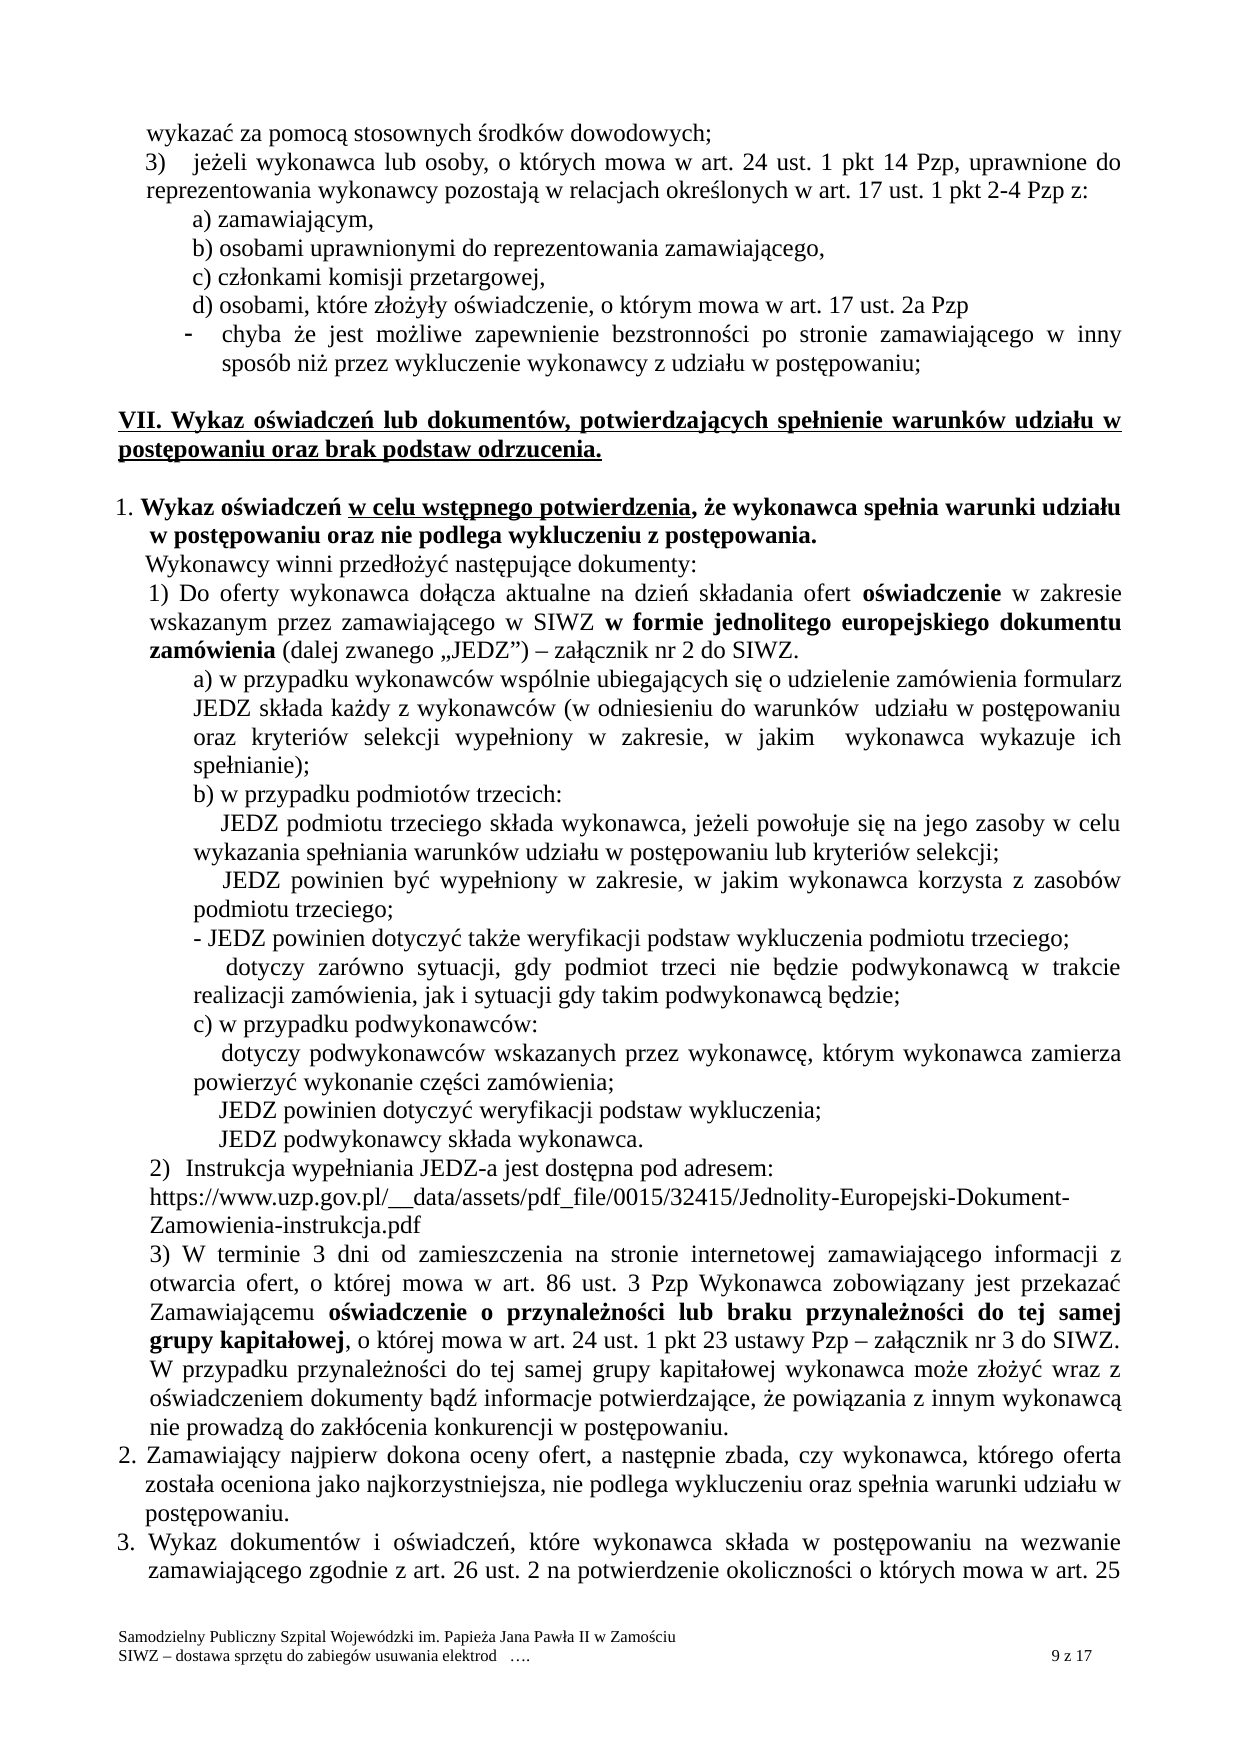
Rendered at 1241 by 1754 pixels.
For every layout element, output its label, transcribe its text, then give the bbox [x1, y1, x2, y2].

text 1) Do oferty wykonawca dołącza aktualne na dzień składania ofert oświadczenie w zakresie wskazanym przez zamawiającego w SIWZ w formie jednolitego europejskiego dokumentu zamówienia (dalej zwanego „JEDZ”) – załącznik nr 2 do SIWZ. [148, 578, 1122, 664]
text b) w przypadku podmiotów trzecich: [193, 779, 1122, 808]
list https://www.uzp.gov.pl/__data/assets/pdf_file/0015/32415/Jednolity-Europejski-Dokument-Zamowienia-instrukcja.pdf [149, 1182, 1122, 1239]
list jeżeli wykonawca lub osoby, o których mowa w art. 24 ust. 1 pkt 14 Pzp, uprawnione do reprezentowania wykonawcy pozostają w relacjach określonych w art. 17 ust. 1 pkt 2-4 Pzp z: [145, 147, 1122, 204]
text VII. Wykaz oświadczeń lub dokumentów, potwierdzających spełnienie warunków udziału w [118, 406, 1122, 431]
text  dotyczy podwykonawców wskazanych przez wykonawcę, którym wykonawca zamierza powierzyć wykonanie części zamówienia; [193, 1038, 1122, 1096]
text  JEDZ powinien dotyczyć weryfikacji podstaw wykluczenia; [193, 1096, 1122, 1124]
text d) osobami, które złożyły oświadczenie, o którym mowa w art. 17 ust. 2a Pzp [118, 291, 1122, 319]
text 1. Wykaz oświadczeń w celu wstępnego potwierdzenia, że wykonawca spełnia warunki udziału w postępowaniu oraz nie podlega wykluczeniu z postępowania. [115, 492, 1122, 549]
text - JEDZ powinien dotyczyć także weryfikacji podstaw wykluczenia podmiotu trzeciego; [193, 923, 1122, 952]
text Wykonawcy winni przedłożyć następujące dokumenty: [145, 549, 1122, 578]
list wykazać za pomocą stosownych środków dowodowych; [145, 118, 1122, 147]
text 3. Wykaz dokumentów i oświadczeń, które wykonawca składa w postępowaniu na wezwanie zamawiającego zgodnie z art. 26 ust. 2 na potwierdzenie okoliczności o których mowa w art. 25 [117, 1527, 1122, 1584]
text 3) W terminie 3 dni od zamieszczenia na stronie internetowej zamawiającego informacji z otwarcia ofert, o której mowa w art. 86 ust. 3 Pzp Wykonawca zobowiązany jest przekazać Zamawiającemu oświadczenie o przynależności lub braku przynależności do tej samej grupy kapitałowej, o której mowa w art. 24 ust. 1 pkt 23 ustawy Pzp – załącznik nr 3 do SIWZ. W przypadku przynależności do tej samej grupy kapitałowej wykonawca może złożyć wraz z oświadczeniem dokumenty bądź informacje potwierdzające, że powiązania z innym wykonawcą nie prowadzą do zakłócenia konkurencji w postępowaniu. [149, 1239, 1122, 1441]
text c) członkami komisji przetargowej, [118, 262, 1122, 291]
text a) w przypadku wykonawców wspólnie ubiegających się o udzielenie zamówienia formularz JEDZ składa każdy z wykonawców (w odniesieniu do warunków udziału w postępowaniu oraz kryteriów selekcji wypełniony w zakresie, w jakim wykonawca wykazuje ich spełnianie); [193, 664, 1122, 779]
text a) zamawiającym, [118, 204, 1122, 233]
text  JEDZ powinien być wypełniony w zakresie, w jakim wykonawca korzysta z zasobów podmiotu trzeciego; [193, 866, 1122, 923]
text  JEDZ podmiotu trzeciego składa wykonawca, jeżeli powołuje się na jego zasoby w celu wykazania spełniania warunków udziału w postępowaniu lub kryteriów selekcji; [193, 808, 1122, 866]
list chyba że jest możliwe zapewnienie bezstronności po stronie zamawiającego w inny sposób niż przez wykluczenie wykonawcy z udziału w postępowaniu; [184, 319, 1122, 377]
text postępowaniu oraz brak podstaw odrzucenia. [118, 432, 1122, 463]
text  JEDZ podwykonawcy składa wykonawca. [193, 1124, 1122, 1153]
text b) osobami uprawnionymi do reprezentowania zamawiającego, [118, 233, 1122, 262]
list Instrukcja wypełniania JEDZ-a jest dostępna pod adresem: [149, 1153, 1122, 1182]
text  dotyczy zarówno sytuacji, gdy podmiot trzeci nie będzie podwykonawcą w trakcie realizacji zamówienia, jak i sytuacji gdy takim podwykonawcą będzie; [193, 952, 1122, 1009]
text 2. Zamawiający najpierw dokona oceny ofert, a następnie zbada, czy wykonawca, którego oferta została oceniona jako najkorzystniejsza, nie podlega wykluczeniu oraz spełnia warunki udziału w postępowaniu. [118, 1441, 1122, 1527]
text c) w przypadku podwykonawców: [193, 1009, 1122, 1038]
